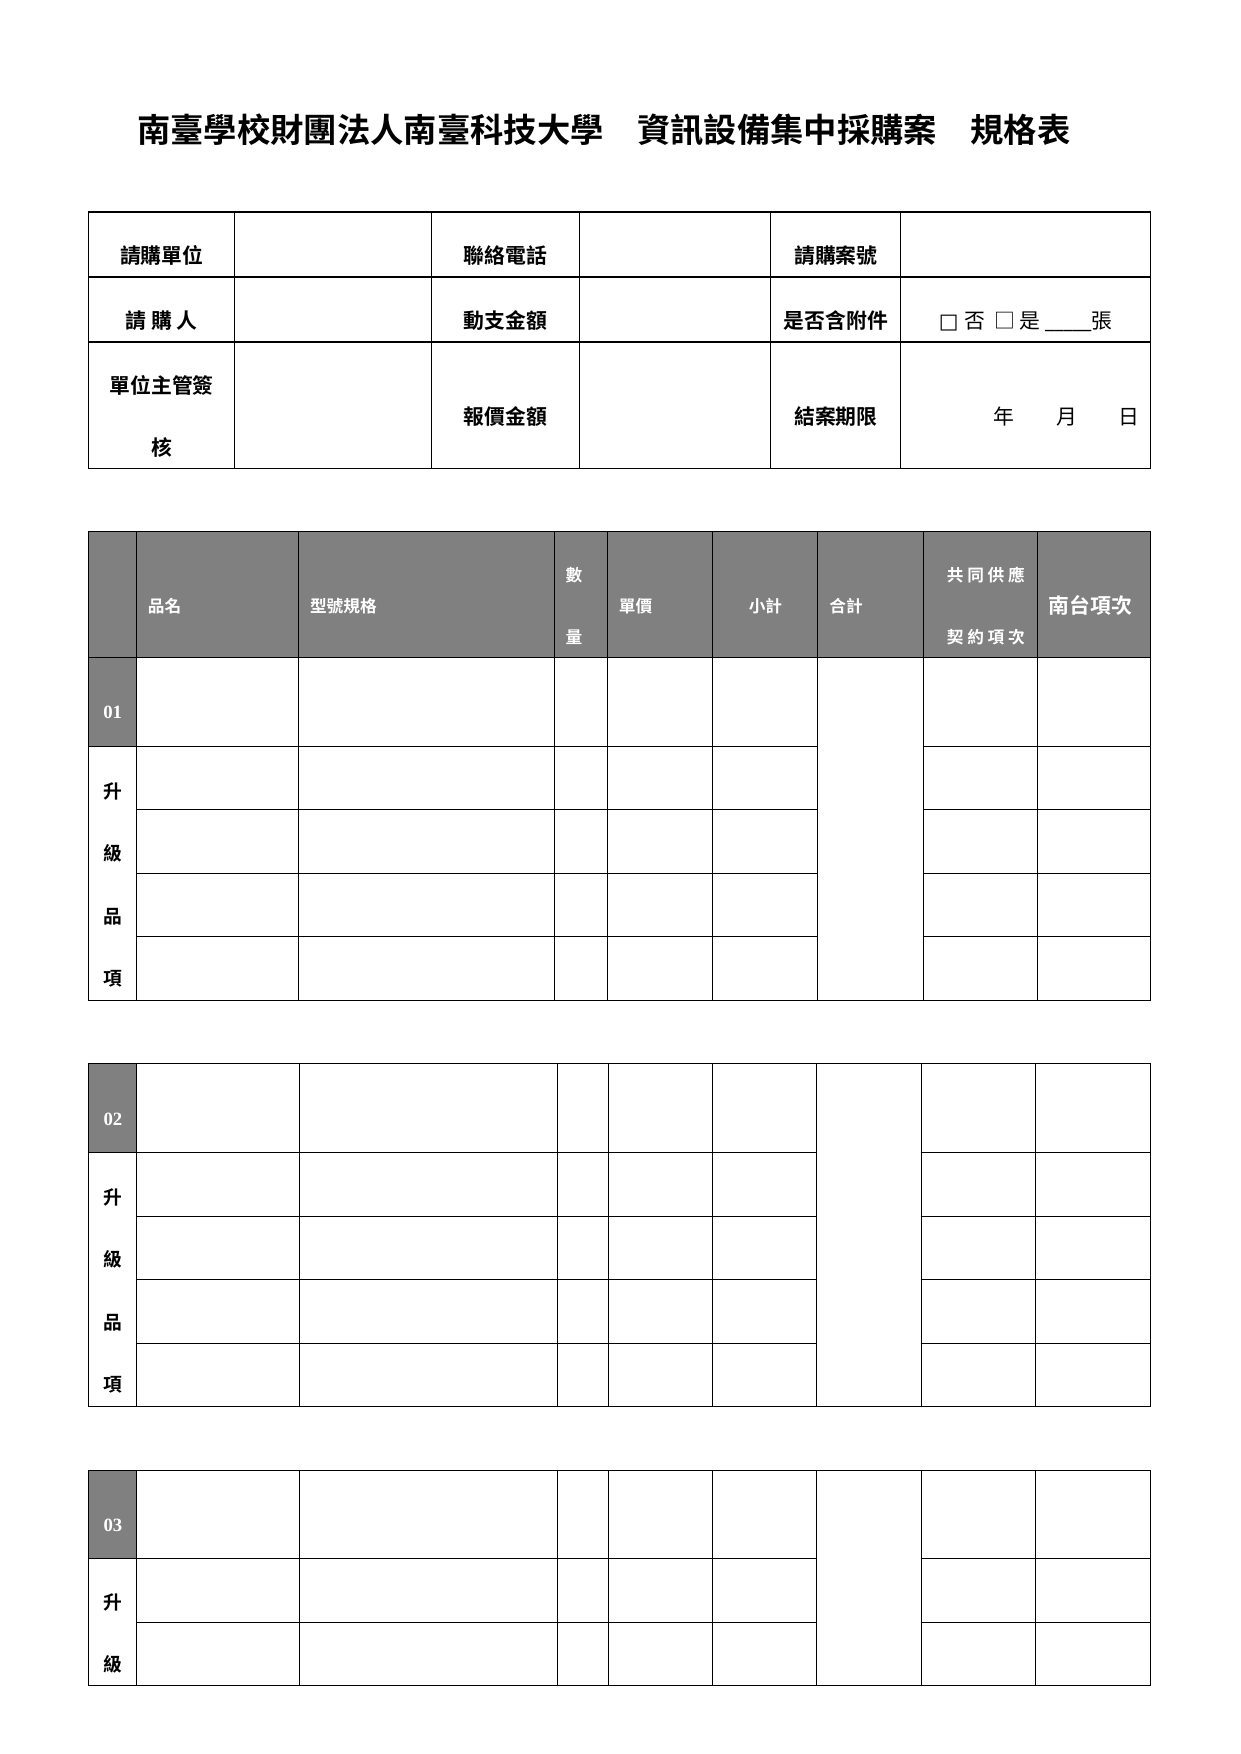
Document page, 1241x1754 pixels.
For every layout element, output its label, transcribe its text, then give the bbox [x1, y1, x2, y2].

table_cell [713, 810, 817, 873]
table_header [922, 1471, 1035, 1558]
table_header 小計 [713, 532, 817, 657]
table_cell [300, 1344, 557, 1406]
table_cell [713, 937, 817, 1000]
table_cell [558, 1280, 608, 1343]
table_cell [299, 658, 554, 746]
table_cell [713, 747, 817, 809]
table_cell [580, 278, 770, 341]
table_header [1036, 1471, 1150, 1558]
table_cell [1038, 810, 1150, 873]
table_header [817, 1471, 921, 1685]
table_header 數量 [555, 532, 607, 657]
table_cell [1038, 658, 1150, 746]
table_cell [608, 747, 712, 809]
table_header [137, 1471, 299, 1558]
table_cell [609, 1280, 712, 1343]
table_cell 升級品項 [89, 747, 136, 1000]
table_cell [713, 1217, 816, 1279]
table_cell [608, 874, 712, 936]
table_cell □ 否 □ 是 _____張 [901, 278, 1150, 341]
table_cell [558, 1217, 608, 1279]
table_cell [1038, 937, 1150, 1000]
table_header [922, 1064, 1035, 1152]
table_cell [609, 1559, 712, 1622]
table_header [1036, 1064, 1150, 1152]
table_header 03 [89, 1471, 136, 1558]
table_cell [922, 1344, 1035, 1406]
table_cell 升級品項 [89, 1559, 136, 1685]
table_cell 結案期限 [771, 343, 900, 467]
table_header [235, 213, 431, 276]
table_cell [137, 1217, 299, 1279]
table_cell [608, 658, 712, 746]
table_header 聯絡電話 [432, 213, 579, 276]
table_cell [922, 1623, 1035, 1685]
table_cell [300, 1559, 557, 1622]
table_cell 請 購 人 [89, 278, 234, 341]
table_cell [922, 1559, 1035, 1622]
table_cell [609, 1623, 712, 1685]
table_cell [609, 1217, 712, 1279]
table_cell [137, 1280, 299, 1343]
table_cell [922, 1153, 1035, 1216]
table_cell [555, 937, 607, 1000]
table_cell [1036, 1217, 1150, 1279]
table_header 共 同 供 應 契 約 項 次 [924, 532, 1037, 657]
table_cell [300, 1153, 557, 1216]
table_cell [555, 810, 607, 873]
table_cell [713, 1344, 816, 1406]
table_cell [924, 937, 1037, 1000]
table_header [580, 213, 770, 276]
table_cell [924, 810, 1037, 873]
table_cell [235, 343, 431, 467]
table_cell [580, 343, 770, 467]
table_cell [300, 1623, 557, 1685]
table_cell [1036, 1623, 1150, 1685]
table_cell [558, 1559, 608, 1622]
table_cell [922, 1217, 1035, 1279]
table_cell [137, 1623, 299, 1685]
table_cell [137, 1344, 299, 1406]
table_header [817, 1064, 921, 1406]
table_cell [1036, 1153, 1150, 1216]
table_cell [608, 810, 712, 873]
table_header [300, 1471, 557, 1558]
table_cell [713, 1280, 816, 1343]
table_cell [137, 874, 298, 936]
table_cell [713, 658, 817, 746]
table_cell [137, 747, 298, 809]
table_cell [608, 937, 712, 1000]
table_cell [1038, 747, 1150, 809]
table_cell [713, 1153, 816, 1216]
table_cell 單位主管簽核 [89, 343, 234, 467]
table_cell [1036, 1280, 1150, 1343]
table_cell [1036, 1344, 1150, 1406]
table_cell [1036, 1559, 1150, 1622]
table_cell [922, 1280, 1035, 1343]
table_header [300, 1064, 557, 1152]
table_header 02 [89, 1064, 136, 1152]
table_cell [137, 937, 298, 1000]
table_cell [924, 747, 1037, 809]
table_cell [299, 810, 554, 873]
table_cell 01 [89, 658, 136, 746]
table_cell 升級品項 [89, 1153, 136, 1406]
table_cell [299, 937, 554, 1000]
table_cell [137, 810, 298, 873]
text 南臺學校財團法人南臺科技大學 資訊設備集中採購案 規格表 [89, 86, 1152, 149]
table_cell [924, 874, 1037, 936]
table_cell 是否含附件 [771, 278, 900, 341]
table_cell [713, 874, 817, 936]
table_cell [300, 1217, 557, 1279]
table_cell 年 月 日 [901, 343, 1150, 467]
table_cell [137, 1559, 299, 1622]
table_cell [558, 1153, 608, 1216]
table_cell [555, 747, 607, 809]
table_header [713, 1471, 816, 1558]
table_cell [300, 1280, 557, 1343]
table_header [89, 532, 136, 657]
table_cell 報價金額 [432, 343, 579, 467]
table_header [558, 1471, 608, 1558]
table_cell [299, 874, 554, 936]
table_cell [818, 658, 923, 1000]
table_header 請購單位 [89, 213, 234, 276]
table_header [901, 213, 1150, 276]
table_header [609, 1471, 712, 1558]
table_cell [1038, 874, 1150, 936]
table_cell [713, 1559, 816, 1622]
table_cell [299, 747, 554, 809]
table_header 合計 [818, 532, 923, 657]
table_cell [137, 658, 298, 746]
table_cell [609, 1344, 712, 1406]
table_cell [555, 658, 607, 746]
table_header [558, 1064, 608, 1152]
table_cell [555, 874, 607, 936]
table_cell [924, 658, 1037, 746]
table_header 型號規格 [299, 532, 554, 657]
table_cell [137, 1153, 299, 1216]
table_cell [713, 1623, 816, 1685]
table_cell [558, 1344, 608, 1406]
table_cell [558, 1623, 608, 1685]
table_header 南台項次 [1038, 532, 1150, 657]
table_header [609, 1064, 712, 1152]
table_header [713, 1064, 816, 1152]
table_cell [235, 278, 431, 341]
table_cell 動支金額 [432, 278, 579, 341]
table_header [137, 1064, 299, 1152]
table_header 單價 [608, 532, 712, 657]
table_header 品名 [137, 532, 298, 657]
table_cell [609, 1153, 712, 1216]
table_header 請購案號 [771, 213, 900, 276]
